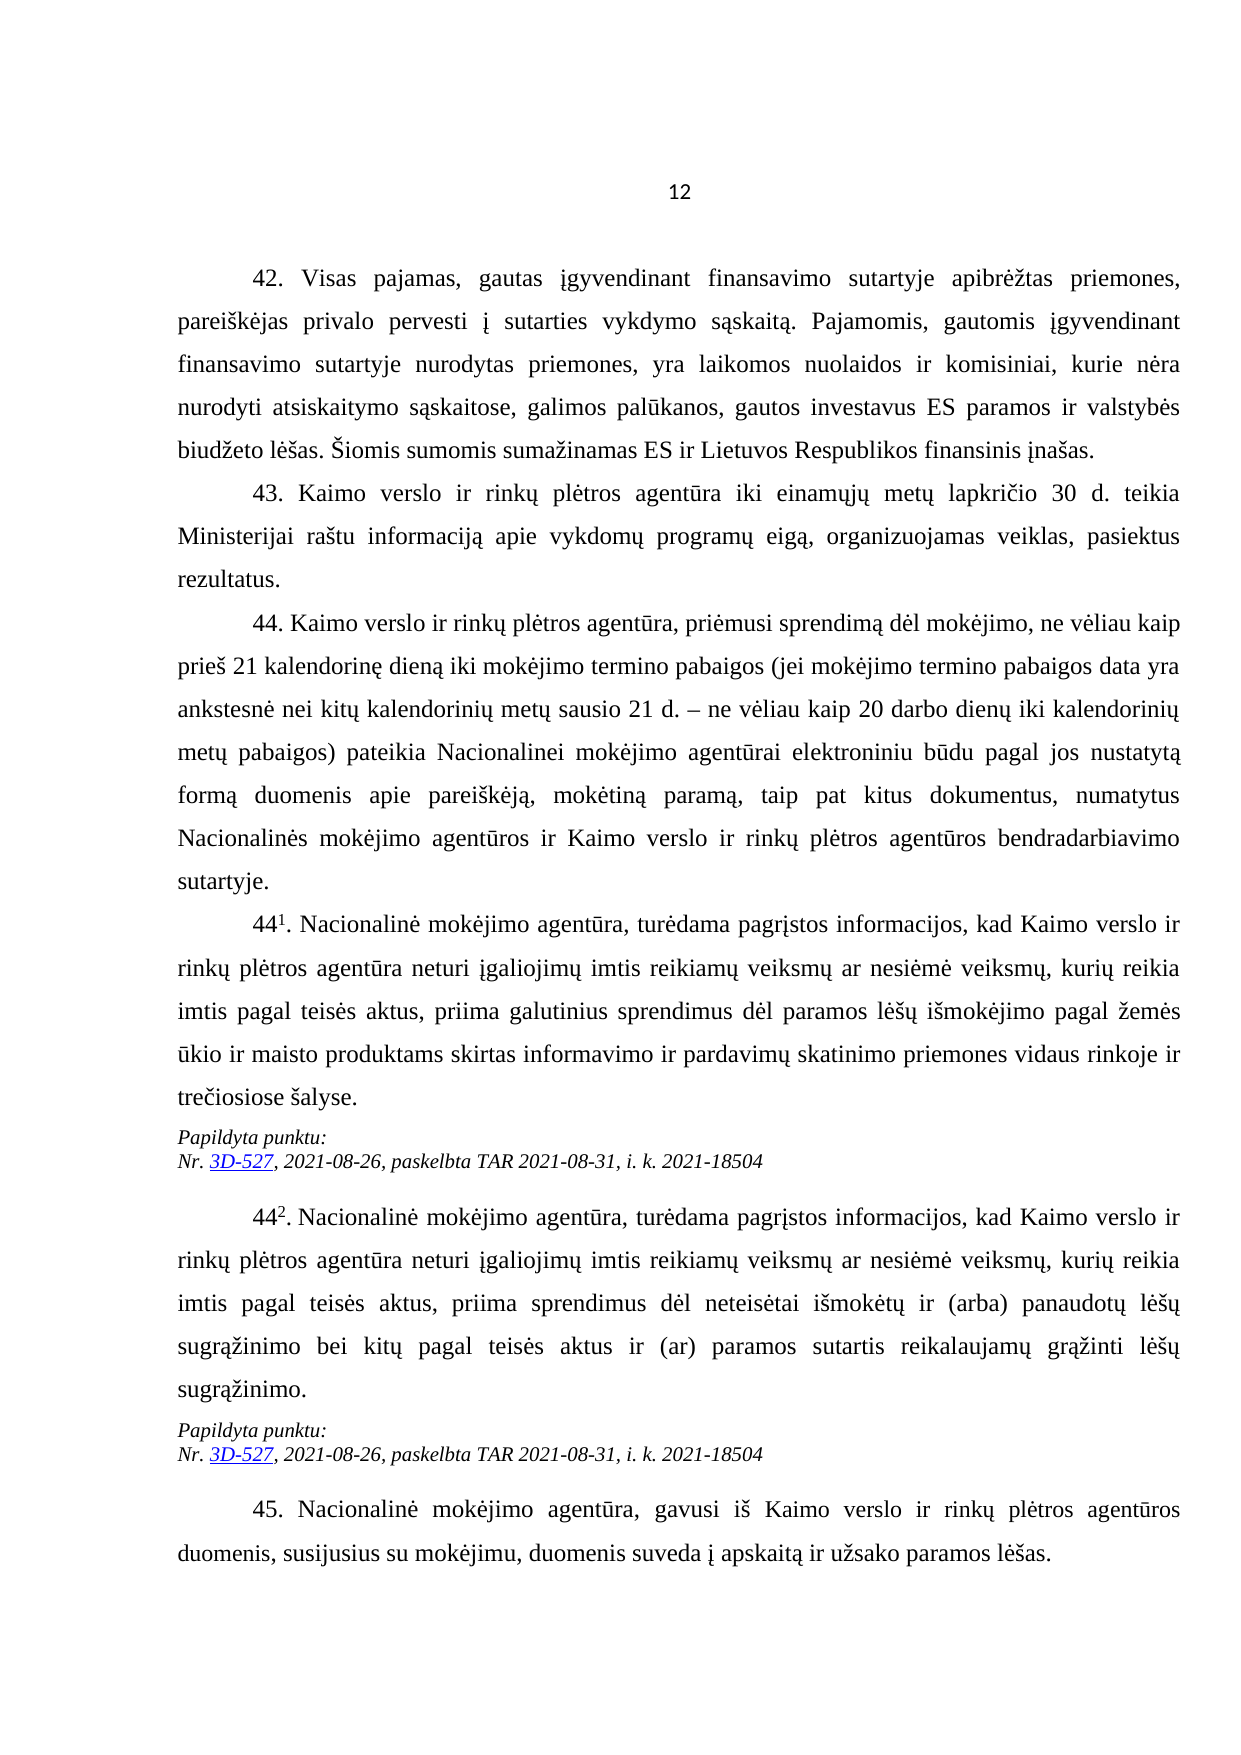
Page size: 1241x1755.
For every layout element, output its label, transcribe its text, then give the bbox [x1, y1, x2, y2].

text 442. Nacionalinė mokėjimo agentūra, turėdama pagrįstos informacijos, kad Kaimo verslo ir rinkų plėtros agentūra neturi įgaliojimų imtis reikiamų veiksmų ar nesiėmė veiksmų, kurių reikia imtis pagal teisės aktus, priima sprendimus dėl neteisėtai išmokėtų ir (arba) panaudotų lėšų sugrąžinimo bei kitų pagal teisės aktus ir (ar) paramos sutartis reikalaujamų grąžinti lėšų sugrąžinimo. [177, 1202, 1181, 1403]
text 45. Nacionalinė mokėjimo agentūra, gavusi iš Kaimo verslo ir rinkų plėtros agentūros duomenis, susijusius su mokėjimu, duomenis suveda į apskaitą ir užsako paramos lėšas. [177, 1494, 1181, 1566]
text 43. Kaimo verslo ir rinkų plėtros agentūra iki einamųjų metų lapkričio 30 d. teikia Ministerijai raštu informaciją apie vykdomų programų eigą, organizuojamas veiklas, pasiektus rezultatus. [177, 478, 1181, 593]
text 441. Nacionalinė mokėjimo agentūra, turėdama pagrįstos informacijos, kad Kaimo verslo ir rinkų plėtros agentūra neturi įgaliojimų imtis reikiamų veiksmų ar nesiėmė veiksmų, kurių reikia imtis pagal teisės aktus, priima galutinius sprendimus dėl paramos lėšų išmokėjimo pagal žemės ūkio ir maisto produktams skirtas informavimo ir pardavimų skatinimo priemones vidaus rinkoje ir trečiosiose šalyse. [177, 909, 1181, 1111]
text 44. Kaimo verslo ir rinkų plėtros agentūra, priėmusi sprendimą dėl mokėjimo, ne vėliau kaip prieš 21 kalendorinę dieną iki mokėjimo termino pabaigos (jei mokėjimo termino pabaigos data yra ankstesnė nei kitų kalendorinių metų sausio 21 d. – ne vėliau kaip 20 darbo dienų iki kalendorinių metų pabaigos) pateikia Nacionalinei mokėjimo agentūrai elektroniniu būdu pagal jos nustatytą formą duomenis apie pareiškėją, mokėtiną paramą, taip pat kitus dokumentus, numatytus Nacionalinės mokėjimo agentūros ir Kaimo verslo ir rinkų plėtros agentūros bendradarbiavimo sutartyje. [177, 608, 1181, 895]
text Nr. 3D-527, 2021-08-26, paskelbta TAR 2021-08-31, i. k. 2021-18504 [177, 1149, 1181, 1173]
text Papildyta punktu: [177, 1125, 1181, 1149]
text Nr. 3D-527, 2021-08-26, paskelbta TAR 2021-08-31, i. k. 2021-18504 [177, 1442, 1181, 1466]
text 42. Visas pajamas, gautas įgyvendinant finansavimo sutartyje apibrėžtas priemones, pareiškėjas privalo pervesti į sutarties vykdymo sąskaitą. Pajamomis, gautomis įgyvendinant finansavimo sutartyje nurodytas priemones, yra laikomos nuolaidos ir komisiniai, kurie nėra nurodyti atsiskaitymo sąskaitose, galimos palūkanos, gautos investavus ES paramos ir valstybės biudžeto lėšas. Šiomis sumomis sumažinamas ES ir Lietuvos Respublikos finansinis įnašas. [177, 263, 1181, 464]
text Papildyta punktu: [177, 1418, 1181, 1442]
